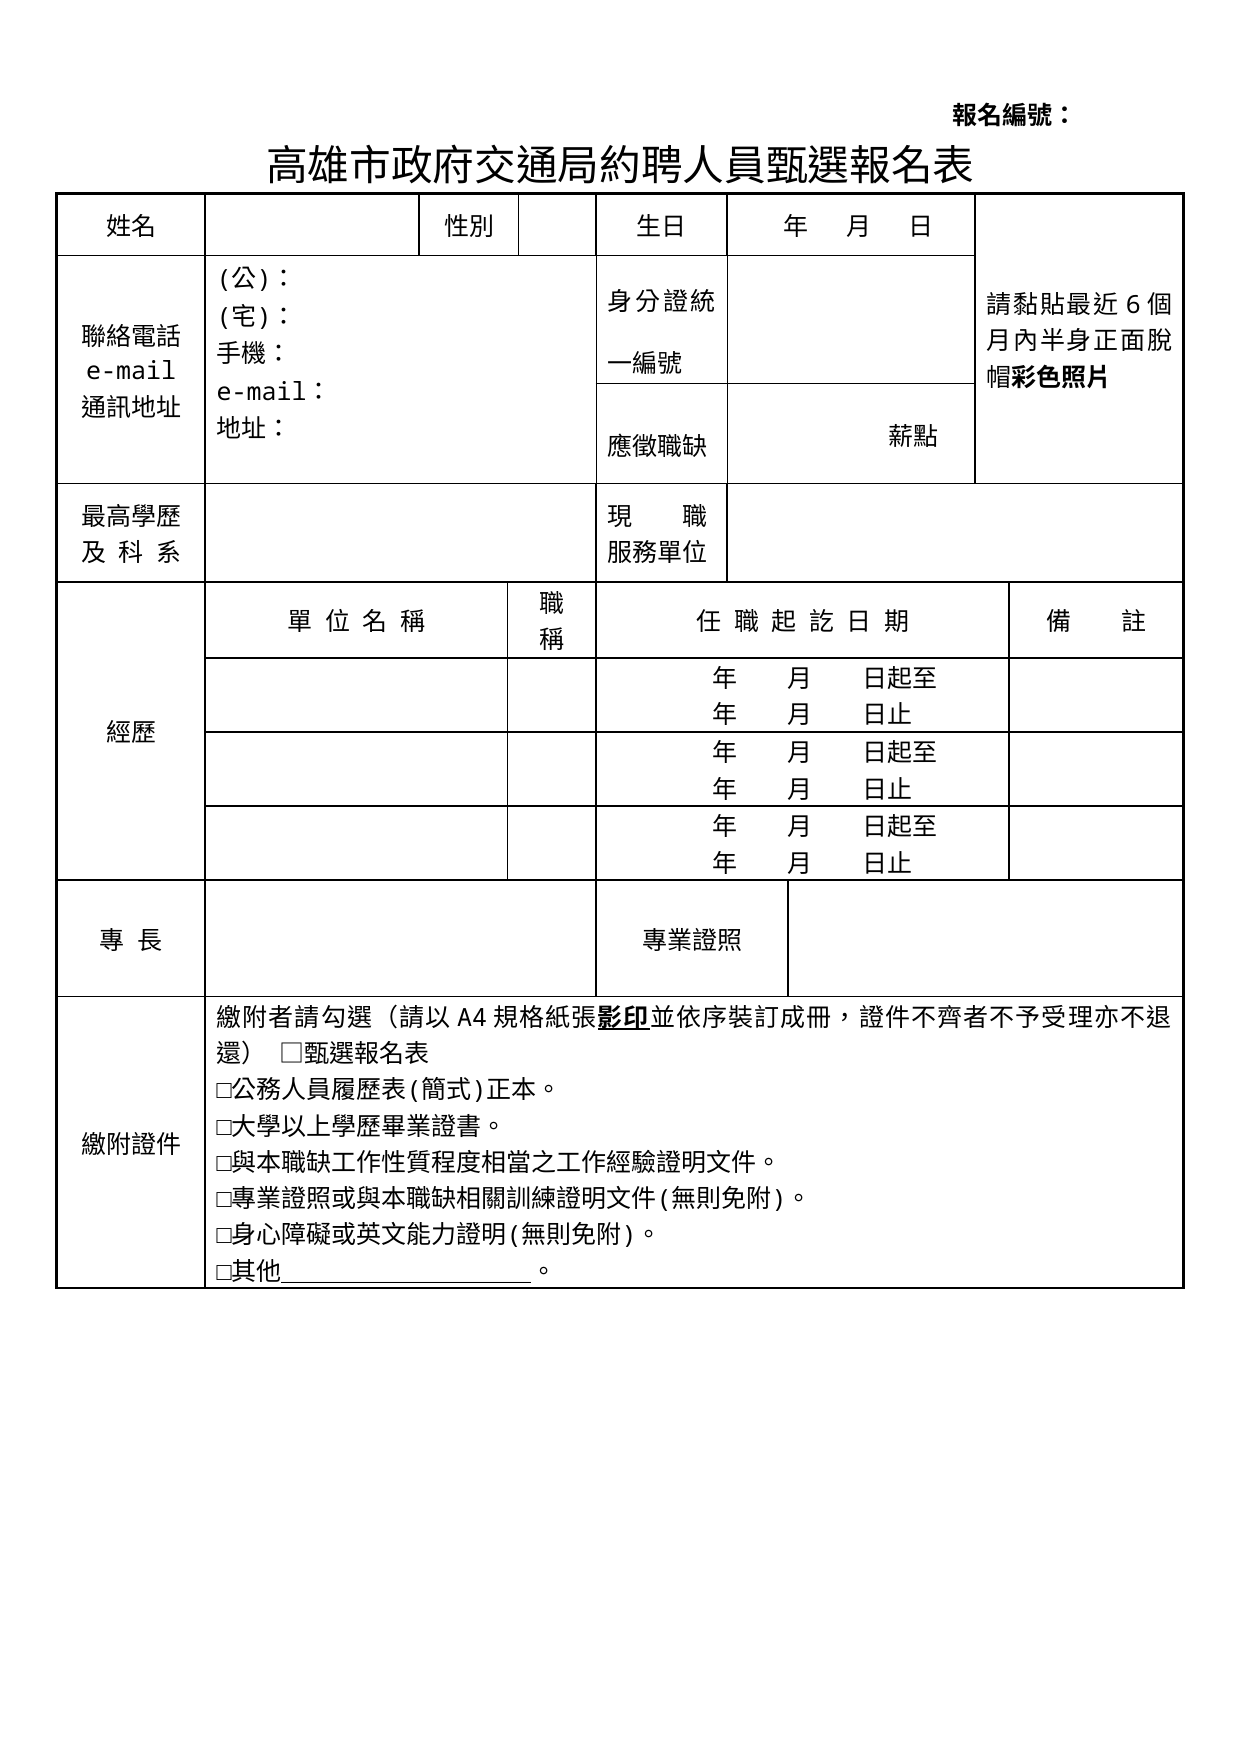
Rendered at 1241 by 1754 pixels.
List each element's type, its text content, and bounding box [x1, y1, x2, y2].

table_cell 身分證統一編號 [597, 256, 727, 383]
table_header [206, 195, 418, 255]
table_cell [206, 807, 507, 879]
table_cell [1010, 807, 1182, 879]
table_header 年 月 日 [728, 195, 974, 255]
table_header 生日 [597, 195, 726, 255]
table_cell 年 月 日起至 年 月 日止 [597, 659, 1008, 731]
text 高雄市政府交通局約聘人員甄選報名表 [142, 132, 1098, 192]
table_cell 任 職 起 訖 日 期 [597, 583, 1008, 657]
table_cell 單 位 名 稱 [206, 583, 507, 657]
table_cell 年 月 日起至 年 月 日止 [597, 807, 1008, 879]
table_cell [728, 256, 974, 383]
table_header 性別 [420, 195, 518, 255]
table_cell [508, 659, 595, 731]
table_header 姓名 [58, 195, 204, 255]
table_cell 薪點 [728, 384, 974, 482]
table_cell 繳附者請勾選（請以A4規格紙張影印並依序裝訂成冊，證件不齊者不予受理亦不退還） □甄選報名表 □公務人員履歷表(簡式)正本。 □大學以上學歷畢業證書。 □與本職缺工作性質程度相當之工作經驗證明文件。 □專業證照或與本職缺相關訓練證明文件(無則免附)。 □身心障礙或英文能力證明(無則免附)。 □其他＿＿＿＿＿＿＿＿＿＿。 [206, 997, 1182, 1287]
table_cell 經歷 [58, 583, 204, 879]
text 報名編號： [142, 96, 1098, 132]
table_cell [1010, 659, 1182, 731]
table_cell [206, 881, 595, 996]
table_cell 應徵職缺 [597, 384, 727, 482]
table_cell 專 長 [58, 881, 204, 996]
table_cell 專業證照 [597, 881, 787, 996]
table_cell 繳附證件 [58, 997, 204, 1287]
table_cell 聯絡電話 e-mail 通訊地址 [58, 256, 204, 482]
table_cell [728, 484, 1182, 581]
table_header 請黏貼最近6個月內半身正面脫帽彩色照片 [976, 195, 1182, 482]
table_cell 年 月 日起至 年 月 日止 [597, 733, 1008, 805]
table_cell [206, 659, 507, 731]
table_cell (公)： (宅)： 手機： e-mail： 地址： [206, 256, 596, 482]
table_cell [508, 733, 595, 805]
table_cell [1010, 733, 1182, 805]
table_cell 備 註 [1010, 583, 1182, 657]
table_header [519, 195, 595, 255]
table_cell [508, 807, 595, 879]
table_cell 最高學歷 及 科 系 [58, 484, 204, 581]
table_cell 現 職 服務單位 [597, 484, 726, 581]
table_cell 職 稱 [508, 583, 595, 657]
table_cell [789, 881, 1182, 996]
table_cell [206, 733, 507, 805]
table_cell [206, 484, 595, 581]
